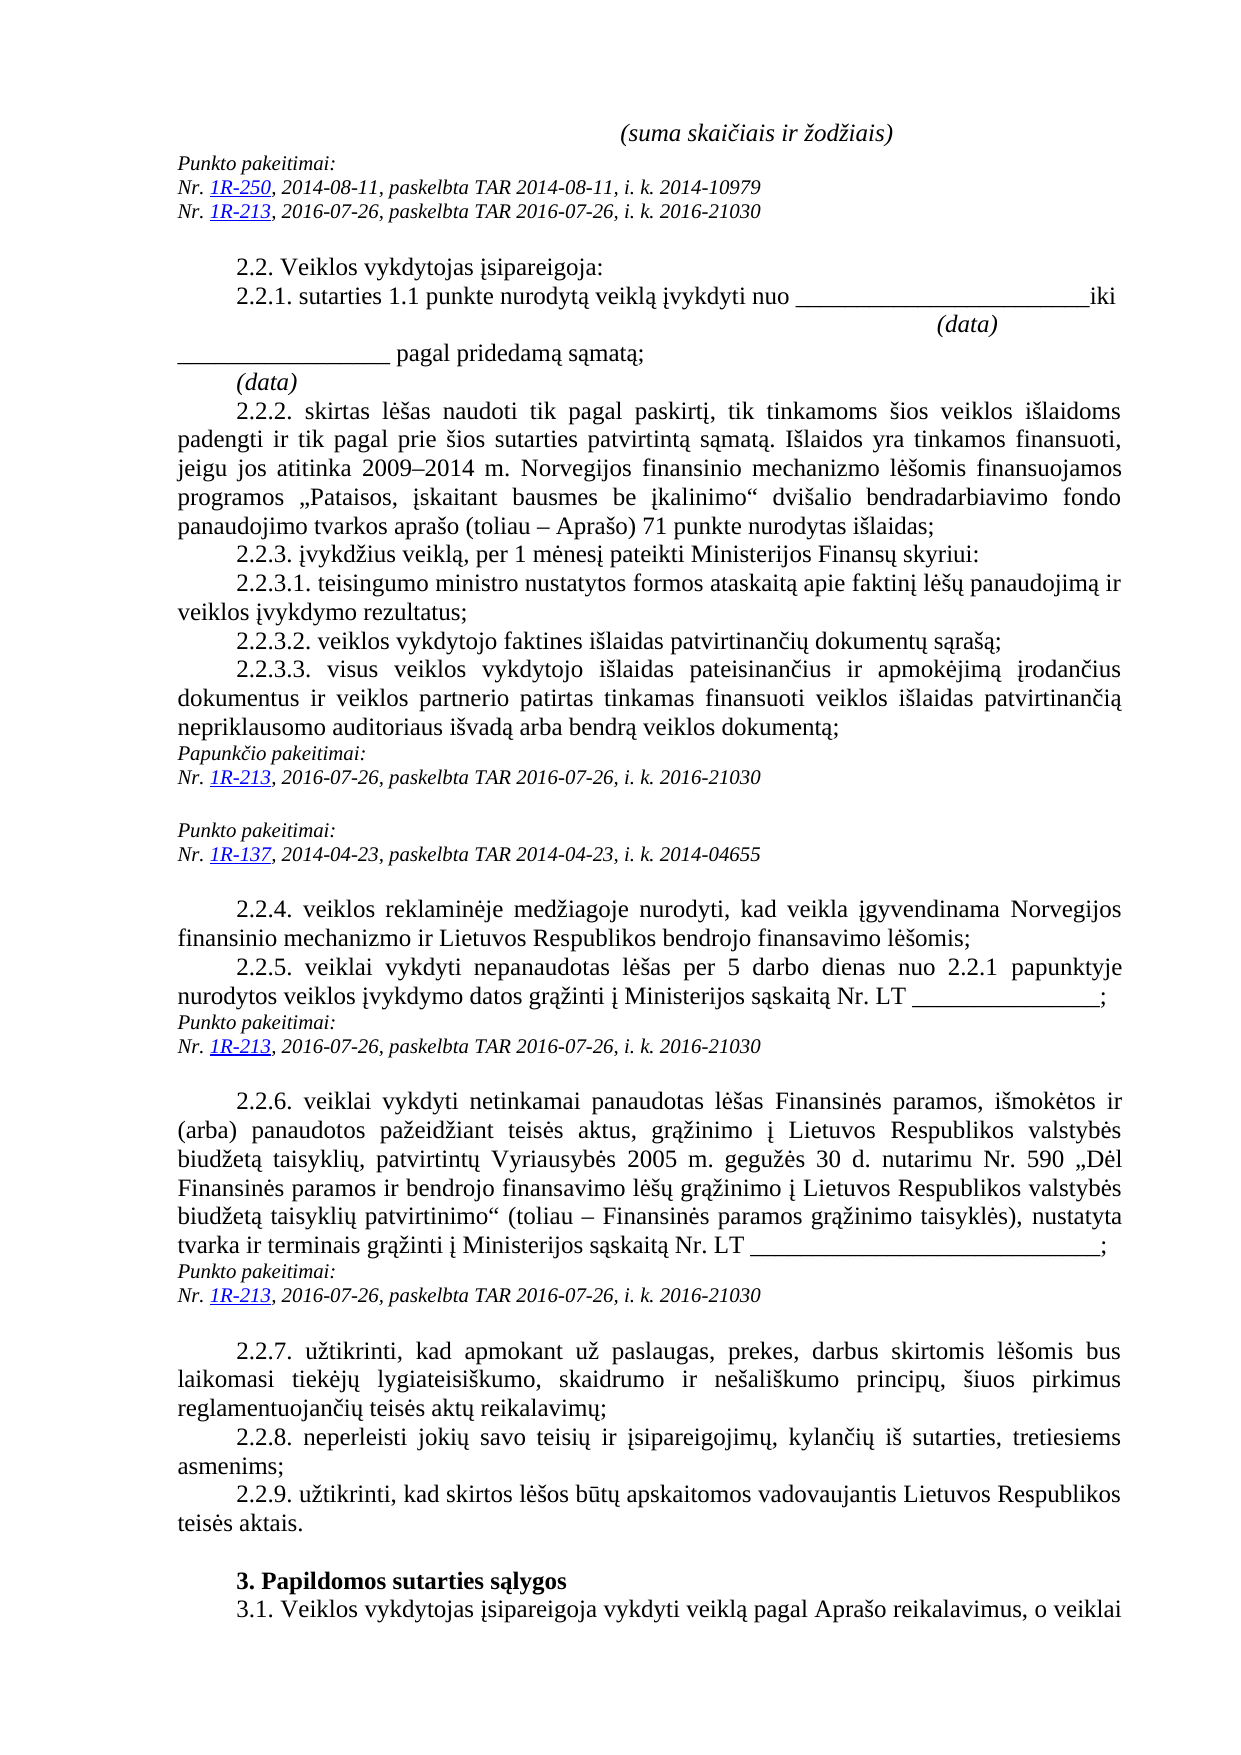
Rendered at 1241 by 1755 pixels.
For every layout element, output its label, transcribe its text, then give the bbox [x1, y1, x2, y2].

text 2.2.7. užtikrinti, kad apmokant už paslaugas, prekes, darbus skirtomis lėšomis bus laikomasi tiekėjų lygiateisiškumo, skaidrumo ir nešališkumo principų, šiuos pirkimus reglamentuojančių teisės aktų reikalavimų; [177, 1336, 1122, 1422]
text Nr. 1R-213, 2016-07-26, paskelbta TAR 2016-07-26, i. k. 2016-21030 [177, 1034, 1122, 1058]
text 2.2.8. neperleisti jokių savo teisių ir įsipareigojimų, kylančių iš sutarties, tretiesiems asmenims; [177, 1422, 1122, 1479]
text 2.2.3. įvykdžius veiklą, per 1 mėnesį pateikti Ministerijos Finansų skyriui: [177, 539, 1122, 568]
text (data) [815, 309, 1122, 338]
text Papunkčio pakeitimai: [177, 741, 1122, 765]
text Nr. 1R-213, 2016-07-26, paskelbta TAR 2016-07-26, i. k. 2016-21030 [177, 765, 1122, 789]
text Nr. 1R-213, 2016-07-26, paskelbta TAR 2016-07-26, i. k. 2016-21030 [177, 199, 1122, 223]
text Punkto pakeitimai: [177, 818, 1122, 842]
text 2.2.9. užtikrinti, kad skirtos lėšos būtų apskaitomos vadovaujantis Lietuvos Respublikos teisės aktais. [177, 1479, 1122, 1537]
text (suma skaičiais ir žodžiais) [177, 118, 1122, 147]
text 2.2. Veiklos vykdytojas įsipareigoja: [177, 252, 1122, 281]
text (data) [177, 367, 1122, 396]
text Punkto pakeitimai: [177, 1009, 1122, 1034]
text 2.2.3.3. visus veiklos vykdytojo išlaidas pateisinančius ir apmokėjimą įrodančius dokumentus ir veiklos partnerio patirtas tinkamas finansuoti veiklos išlaidas patvirtinančią nepriklausomo auditoriaus išvadą arba bendrą veiklos dokumentą; [177, 654, 1122, 741]
text Nr. 1R-250, 2014-08-11, paskelbta TAR 2014-08-11, i. k. 2014-10979 [177, 175, 1122, 199]
text 3.1. Veiklos vykdytojas įsipareigoja vykdyti veiklą pagal Aprašo reikalavimus, o veiklai [177, 1594, 1122, 1623]
text 2.2.6. veiklai vykdyti netinkamai panaudotas lėšas Finansinės paramos, išmokėtos ir (arba) panaudotos pažeidžiant teisės aktus, grąžinimo į Lietuvos Respublikos valstybės biudžetą taisyklių, patvirtintų Vyriausybės 2005 m. gegužės 30 d. nutarimu Nr. 590 „Dėl Finansinės paramos ir bendrojo finansavimo lėšų grąžinimo į Lietuvos Respublikos valstybės biudžetą taisyklių patvirtinimo“ (toliau – Finansinės paramos grąžinimo taisyklės), nustatyta tvarka ir terminais grąžinti į Ministerijos sąskaitą Nr. LT ____________________________; [177, 1086, 1122, 1259]
text 2.2.1. sutarties 1.1 punkte nurodytą veiklą įvykdyti nuo iki [177, 281, 1122, 309]
text 2.2.5. veiklai vykdyti nepanaudotas lėšas per 5 darbo dienas nuo 2.2.1 papunktyje nurodytos veiklos įvykdymo datos grąžinti į Ministerijos sąskaitą Nr. LT _______________; [177, 952, 1122, 1009]
text Nr. 1R-137, 2014-04-23, paskelbta TAR 2014-04-23, i. k. 2014-04655 [177, 842, 1122, 866]
text Nr. 1R-213, 2016-07-26, paskelbta TAR 2016-07-26, i. k. 2016-21030 [177, 1283, 1122, 1307]
text Punkto pakeitimai: [177, 1259, 1122, 1283]
text 2.2.3.2. veiklos vykdytojo faktines išlaidas patvirtinančių dokumentų sąrašą; [177, 626, 1122, 654]
text 2.2.3.1. teisingumo ministro nustatytos formos ataskaitą apie faktinį lėšų panaudojimą ir veiklos įvykdymo rezultatus; [177, 568, 1122, 626]
text Punkto pakeitimai: [177, 151, 1122, 175]
text 2.2.2. skirtas lėšas naudoti tik pagal paskirtį, tik tinkamoms šios veiklos išlaidoms padengti ir tik pagal prie šios sutarties patvirtintą sąmatą. Išlaidos yra tinkamos finansuoti, jeigu jos atitinka 2009–2014 m. Norvegijos finansinio mechanizmo lėšomis finansuojamos programos „Pataisos, įskaitant bausmes be įkalinimo“ dvišalio bendradarbiavimo fondo panaudojimo tvarkos aprašo (toliau – Aprašo) 71 punkte nurodytas išlaidas; [177, 396, 1122, 539]
text 2.2.4. veiklos reklaminėje medžiagoje nurodyti, kad veikla įgyvendinama Norvegijos finansinio mechanizmo ir Lietuvos Respublikos bendrojo finansavimo lėšomis; [177, 894, 1122, 952]
text _________________ pagal pridedamą sąmatą; [177, 338, 1122, 367]
text 3. Papildomos sutarties sąlygos [177, 1566, 1122, 1594]
